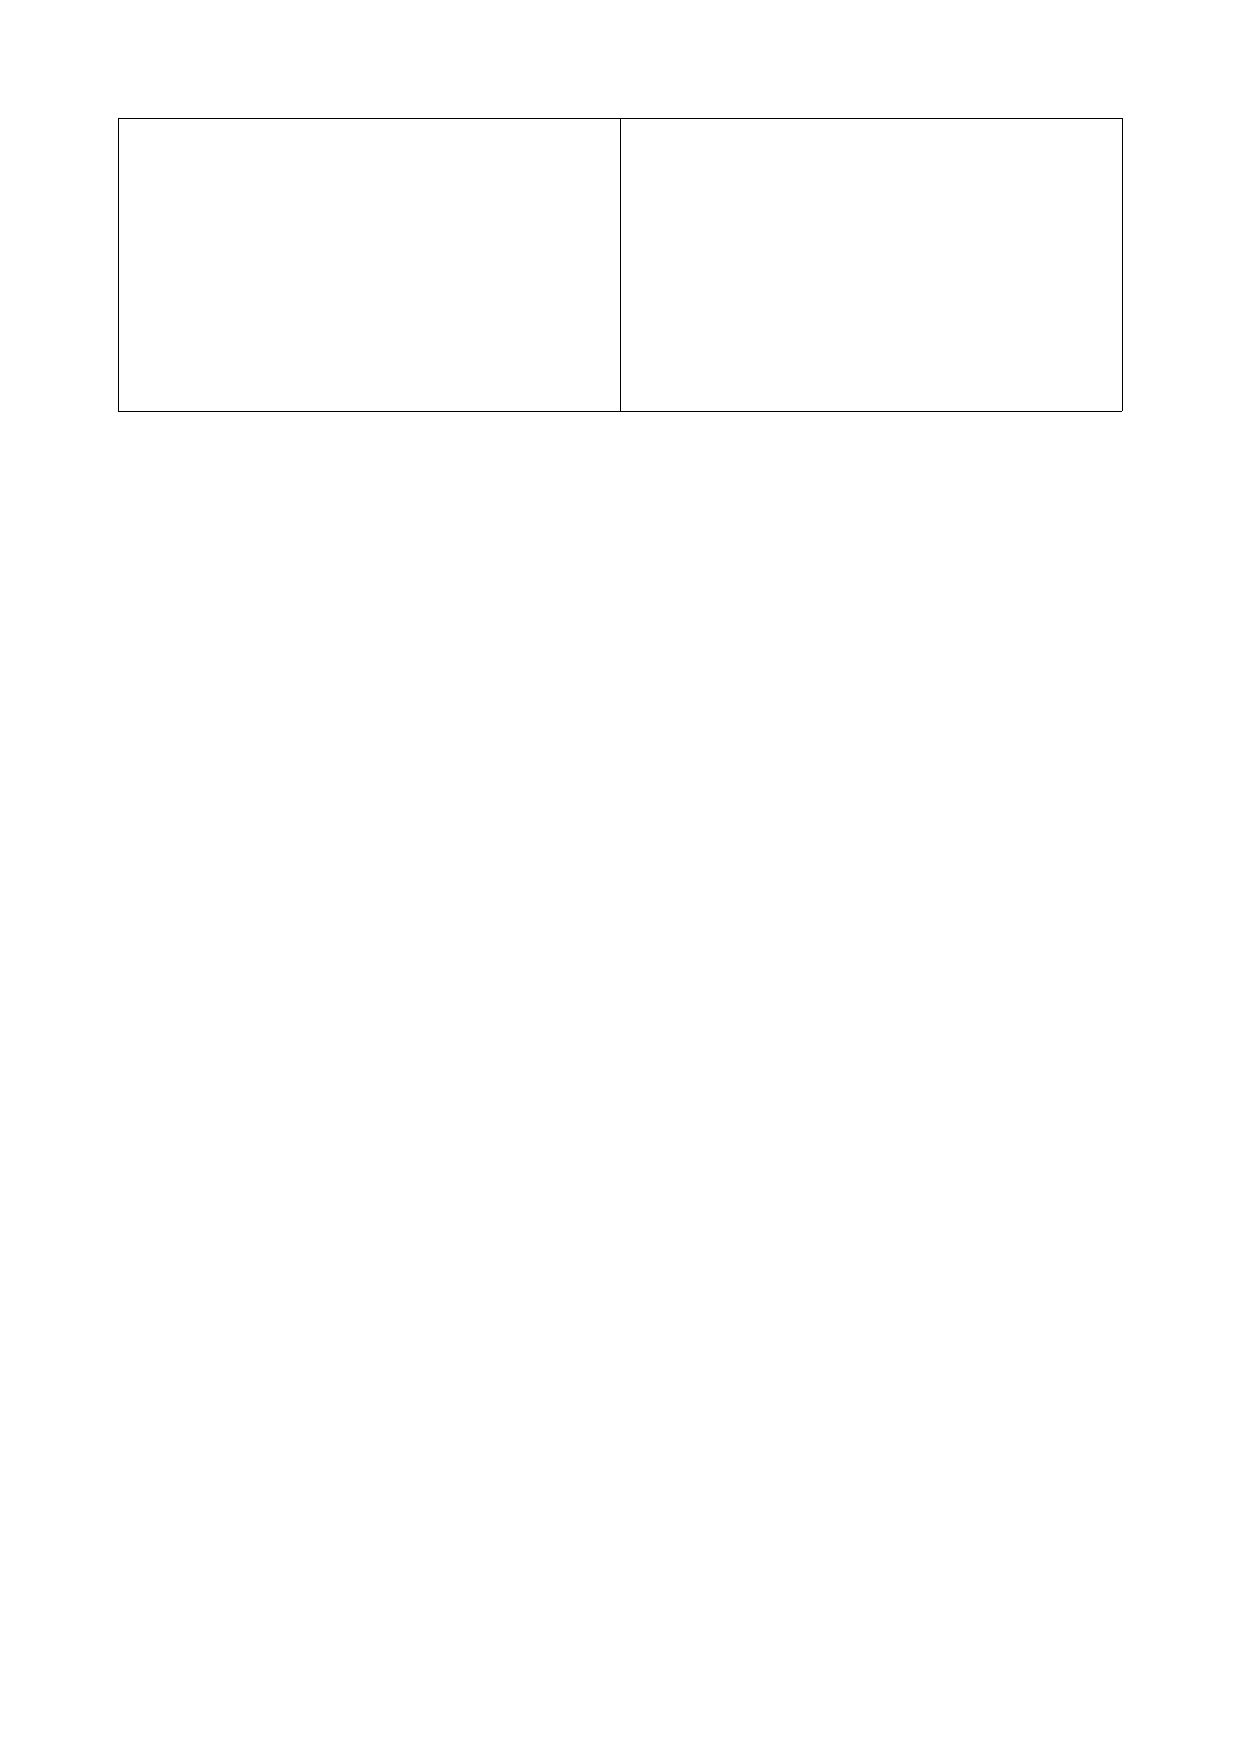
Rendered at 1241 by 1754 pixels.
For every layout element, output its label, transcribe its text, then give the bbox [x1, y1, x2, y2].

table_cell Debilidades [621, 119, 1122, 411]
table_cell Fortalezas [119, 119, 620, 411]
